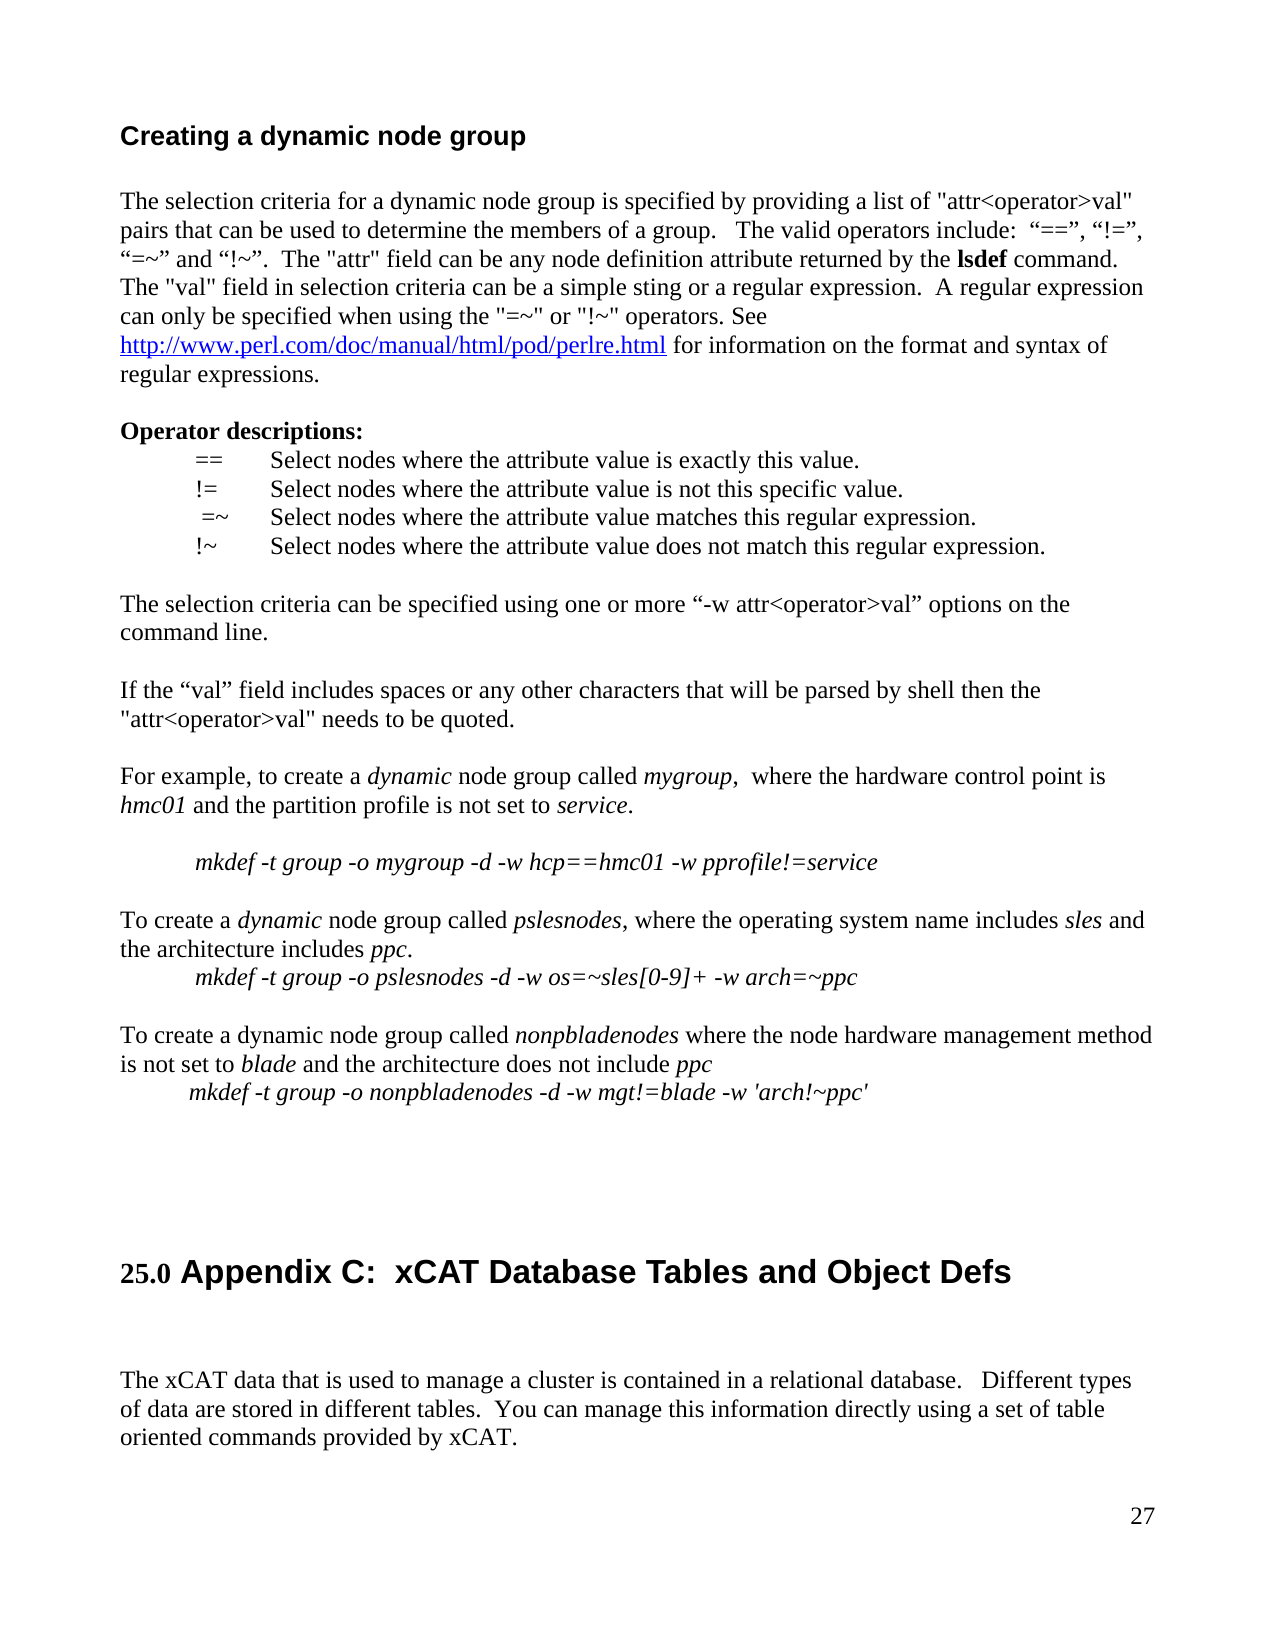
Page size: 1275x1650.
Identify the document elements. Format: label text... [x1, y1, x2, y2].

text The selection criteria can be specified using one or more “-w attr<operator>val” options on the command line. [120, 589, 1155, 646]
text To create a dynamic node group called nonpbladenodes where the node hardware management method is not set to blade and the architecture does not include ppc [120, 1020, 1155, 1077]
text == Select nodes where the attribute value is exactly this value. [120, 445, 1155, 474]
subtitle Appendix C: xCAT Database Tables and Object Defs [120, 1252, 1155, 1291]
text mkdef -t group -o nonpbladenodes -d -w mgt!=blade -w 'arch!~ppc' [120, 1077, 1155, 1106]
text != Select nodes where the attribute value is not this specific value. [120, 474, 1155, 502]
text The xCAT data that is used to manage a cluster is contained in a relational database. Different types of data are stored in different tables. You can manage this information directly using a set of table oriented commands provided by xCAT. [120, 1365, 1155, 1451]
text !~ Select nodes where the attribute value does not match this regular expression. [120, 531, 1155, 560]
text Operator descriptions: [120, 416, 1155, 445]
text For example, to create a dynamic node group called mygroup, where the hardware control point is hmc01 and the partition profile is not set to service. [120, 761, 1155, 819]
text If the “val” field includes spaces or any other characters that will be parsed by shell then the "attr<operator>val" needs to be quoted. [120, 675, 1155, 732]
text mkdef -t group -o pslesnodes -d -w os=~sles[0-9]+ -w arch=~ppc [120, 962, 1155, 991]
subtitle Creating a dynamic node group [120, 120, 1155, 151]
text mkdef -t group -o mygroup -d -w hcp==hmc01 -w pprofile!=service [120, 847, 1155, 876]
text To create a dynamic node group called pslesnodes, where the operating system name includes sles and the architecture includes ppc. [120, 905, 1155, 962]
text =~ Select nodes where the attribute value matches this regular expression. [120, 502, 1155, 531]
text The selection criteria for a dynamic node group is specified by providing a list of "attr<operator>val" pairs that can be used to determine the members of a group. The valid operators include: “==”, “!=”, “=~” and “!~”. The "attr" field can be any node definition attribute returned by the lsdef command. The "val" field in selection criteria can be a simple sting or a regular expression. A regular expression can only be specified when using the "=~" or "!~" operators. See http://www.perl.com/doc/manual/html/pod/perlre.html for information on the format and syntax of regular expressions. [120, 186, 1155, 387]
